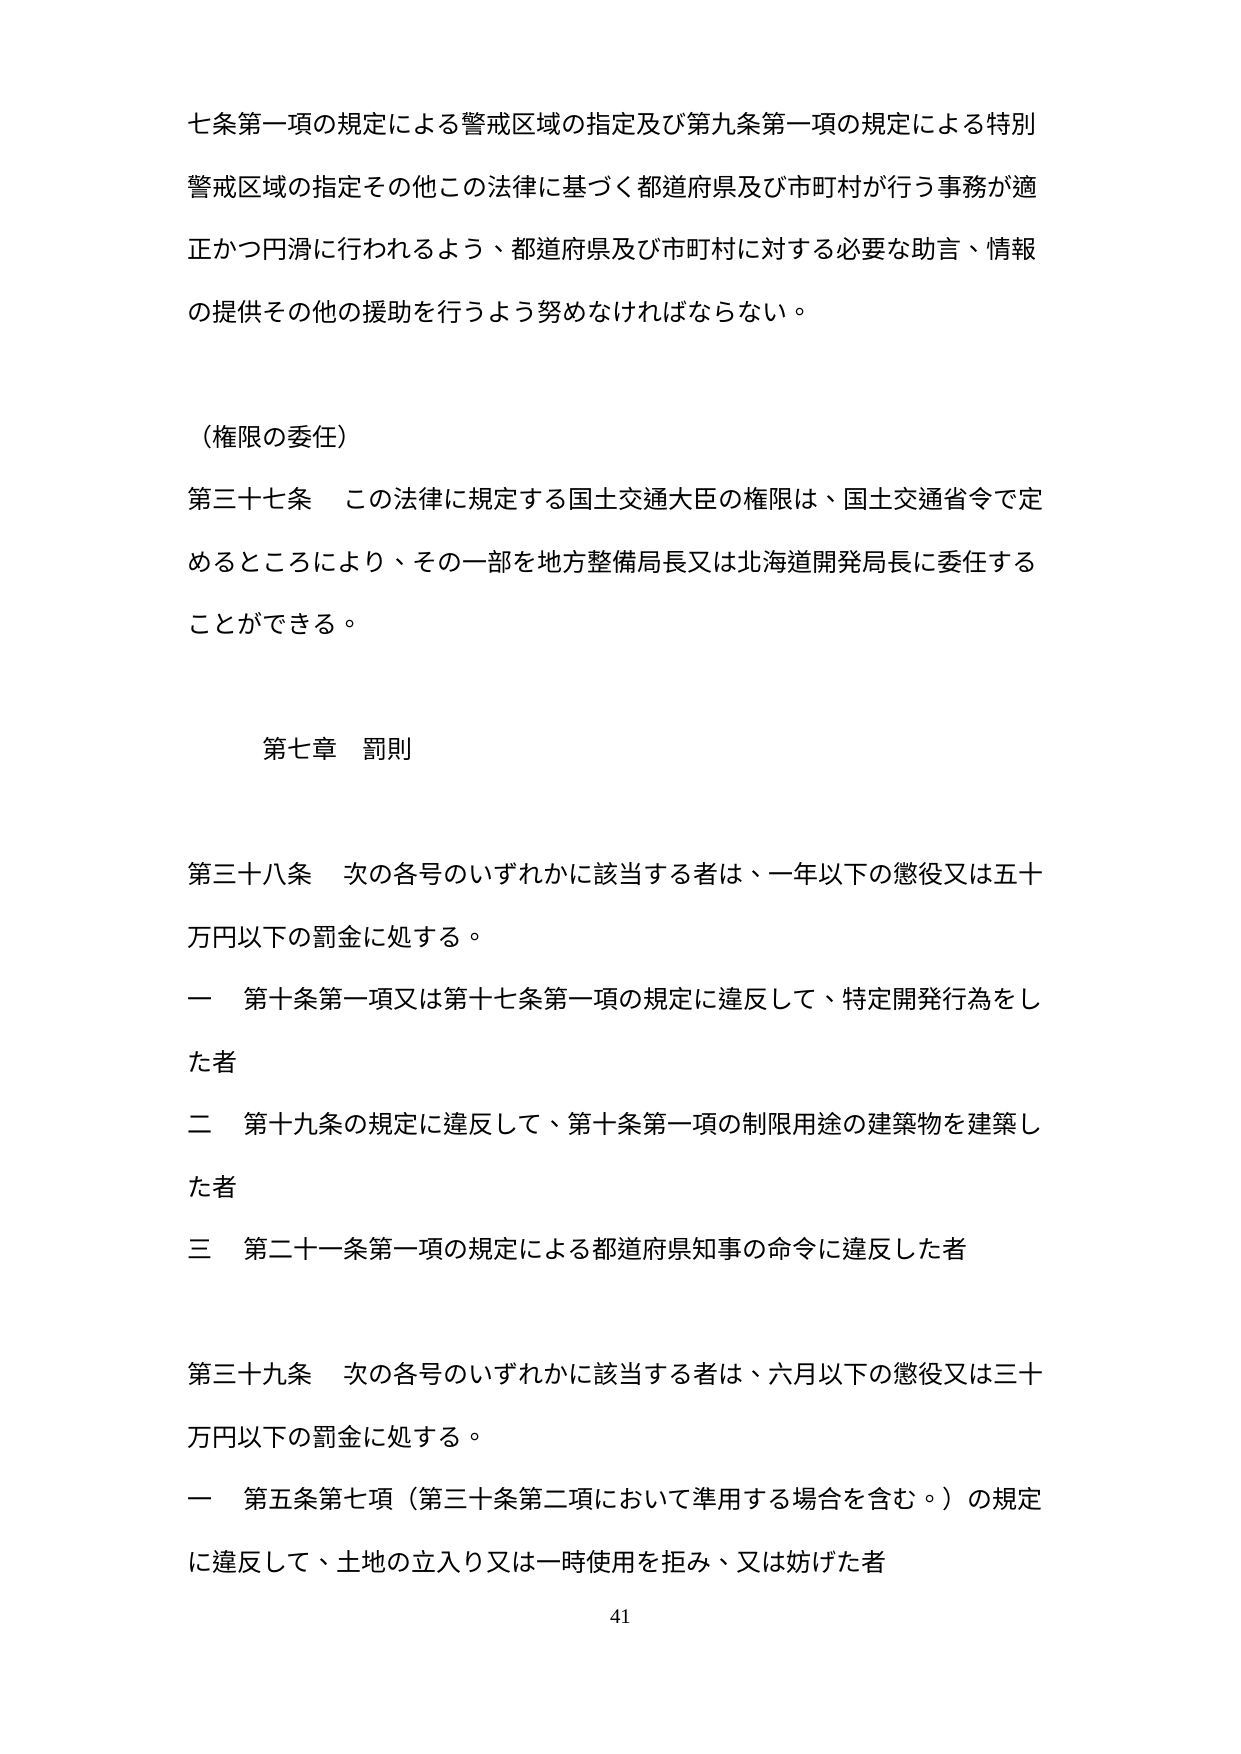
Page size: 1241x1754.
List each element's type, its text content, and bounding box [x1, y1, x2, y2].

text 一 第十条第一項又は第十七条第一項の規定に違反して、特定開発行為をした者 [187, 956, 1053, 1081]
text 三 第二十一条第一項の規定による都道府県知事の命令に違反した者 [187, 1206, 1053, 1269]
text （権限の委任） [187, 394, 1053, 456]
text 第三十九条 次の各号のいずれかに該当する者は、六月以下の懲役又は三十万円以下の罰金に処する。 [187, 1331, 1053, 1456]
text 第三十八条 次の各号のいずれかに該当する者は、一年以下の懲役又は五十万円以下の罰金に処する。 [187, 831, 1053, 956]
text 七条第一項の規定による警戒区域の指定及び第九条第一項の規定による特別警戒区域の指定その他この法律に基づく都道府県及び市町村が行う事務が適正かつ円滑に行われるよう、都道府県及び市町村に対する必要な助言、情報の提供その他の援助を行うよう努めなければならない。 [187, 81, 1053, 331]
text 一 第五条第七項（第三十条第二項において準用する場合を含む。）の規定に違反して、土地の立入り又は一時使用を拒み、又は妨げた者 [187, 1456, 1053, 1581]
text 二 第十九条の規定に違反して、第十条第一項の制限用途の建築物を建築した者 [187, 1081, 1053, 1206]
text 第三十七条 この法律に規定する国土交通大臣の権限は、国土交通省令で定めるところにより、その一部を地方整備局長又は北海道開発局長に委任することができる。 [187, 456, 1053, 644]
text 第七章 罰則 [187, 706, 1053, 769]
